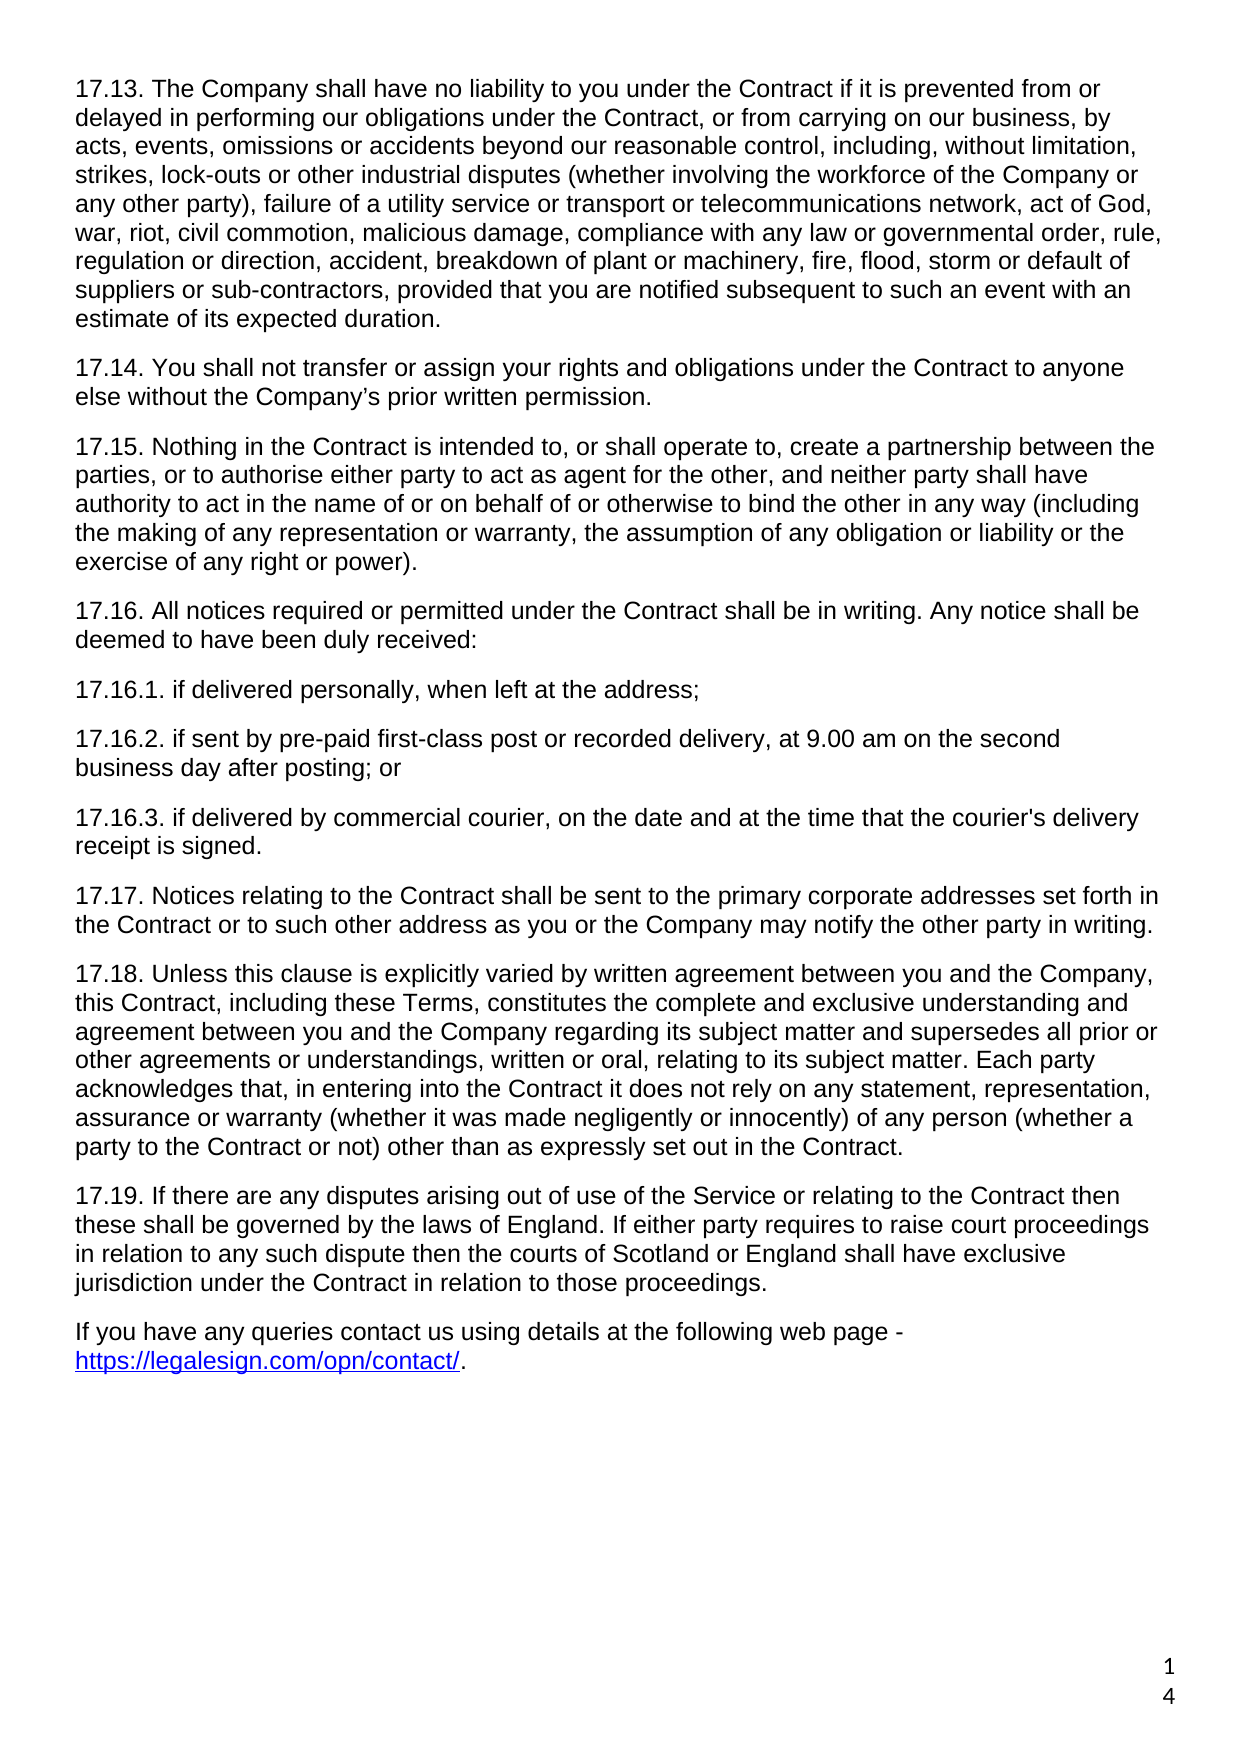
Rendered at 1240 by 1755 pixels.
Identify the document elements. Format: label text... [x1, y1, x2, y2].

text 17.15. Nothing in the Contract is intended to, or shall operate to, create a partnership between the parties, or to authorise either party to act as agent for the other, and neither party shall have authority to act in the name of or on behalf of or otherwise to bind the other in any way (including the making of any representation or warranty, the assumption of any obligation or liability or the exercise of any right or power). [75, 432, 1164, 575]
text If you have any queries contact us using details at the following web page - https://legalesign.com/opn/contact/. [75, 1317, 1164, 1374]
text 17.19. If there are any disputes arising out of use of the Service or relating to the Contract then these shall be governed by the laws of England. If either party requires to raise court proceedings in relation to any such dispute then the courts of Scotland or England shall have exclusive jurisdiction under the Contract in relation to those proceedings. [75, 1181, 1164, 1296]
text 17.14. You shall not transfer or assign your rights and obligations under the Contract to anyone else without the Company’s prior written permission. [75, 353, 1164, 411]
text 17.16.2. if sent by pre-paid first-class post or recorded delivery, at 9.00 am on the second business day after posting; or [75, 724, 1164, 782]
text 17.17. Notices relating to the Contract shall be sent to the primary corporate addresses set forth in the Contract or to such other address as you or the Company may notify the other party in writing. [75, 881, 1164, 938]
text 17.16.3. if delivered by commercial courier, on the date and at the time that the courier's delivery receipt is signed. [75, 802, 1164, 860]
text 17.16. All notices required or permitted under the Contract shall be in writing. Any notice shall be deemed to have been duly received: [75, 596, 1164, 654]
text 17.13. The Company shall have no liability to you under the Contract if it is prevented from or delayed in performing our obligations under the Contract, or from carrying on our business, by acts, events, omissions or accidents beyond our reasonable control, including, without limitation, strikes, lock-outs or other industrial disputes (whether involving the workforce of the Company or any other party), failure of a utility service or transport or telecommunications network, act of God, war, riot, civil commotion, malicious damage, compliance with any law or governmental order, rule, regulation or direction, accident, breakdown of plant or machinery, fire, flood, storm or default of suppliers or sub-contractors, provided that you are notified subsequent to such an event with an estimate of its expected duration. [75, 74, 1164, 332]
text 17.18. Unless this clause is explicitly varied by written agreement between you and the Company, this Contract, including these Terms, constitutes the complete and exclusive understanding and agreement between you and the Company regarding its subject matter and supersedes all prior or other agreements or understandings, written or oral, relating to its subject matter. Each party acknowledges that, in entering into the Contract it does not rely on any statement, representation, assurance or warranty (whether it was made negligently or innocently) of any person (whether a party to the Contract or not) other than as expressly set out in the Contract. [75, 959, 1164, 1160]
text 17.16.1. if delivered personally, when left at the address; [75, 674, 1164, 703]
